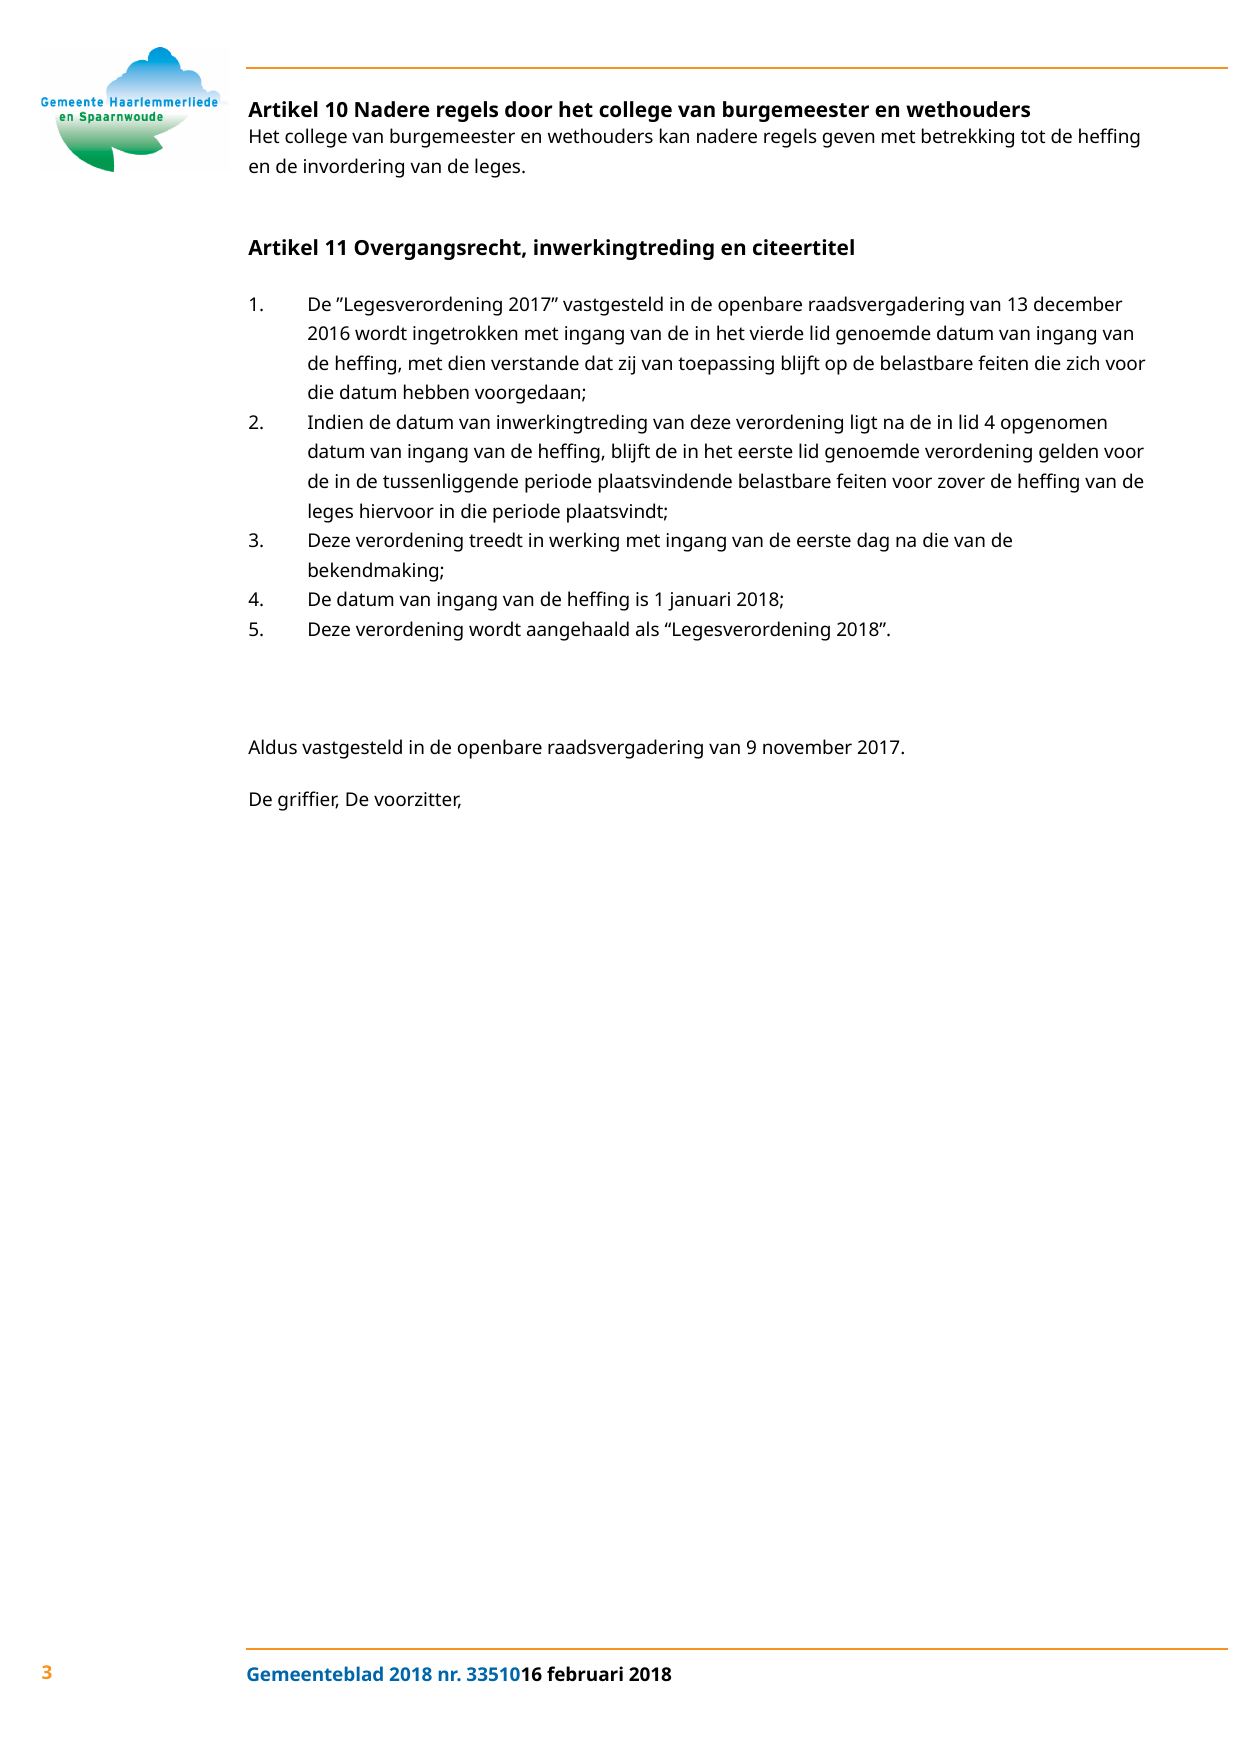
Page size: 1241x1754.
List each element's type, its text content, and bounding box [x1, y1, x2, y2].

list Deze verordening treedt in werking met ingang van de eerste dag na die van de bekendmaking; [248, 527, 1152, 583]
text Het college van burgemeester en wethouders kan nadere regels geven met betrekking tot de heffing en de invordering van de leges. [248, 123, 1152, 178]
list De ”Legesverordening 2017” vastgesteld in de openbare raadsvergadering van 13 december 2016 wordt ingetrokken met ingang van de in het vierde lid genoemde datum van ingang van de heffing, met dien verstande dat zij van toepassing blijft op de belastbare feiten die zich voor die datum hebben voorgedaan; [248, 291, 1152, 405]
text Artikel 11 Overgangsrecht, inwerkingtreding en citeertitel [248, 233, 1152, 261]
picture [41, 47, 231, 172]
list Deze verordening wordt aangehaald als “Legesverordening 2018”. [248, 616, 1152, 642]
text Artikel 10 Nadere regels door het college van burgemeester en wethouders [248, 95, 1152, 123]
text De griffier, De voorzitter, [248, 786, 1152, 812]
text Aldus vastgesteld in de openbare raadsvergadering van 9 november 2017. [248, 734, 1152, 760]
list Indien de datum van inwerkingtreding van deze verordening ligt na de in lid 4 opgenomen datum van ingang van de heffing, blijft de in het eerste lid genoemde verordening gelden voor de in de tussenliggende periode plaatsvindende belastbare feiten voor zover de heffing van de leges hiervoor in die periode plaatsvindt; [248, 409, 1152, 524]
list De datum van ingang van de heffing is 1 januari 2018; [248, 587, 1152, 612]
